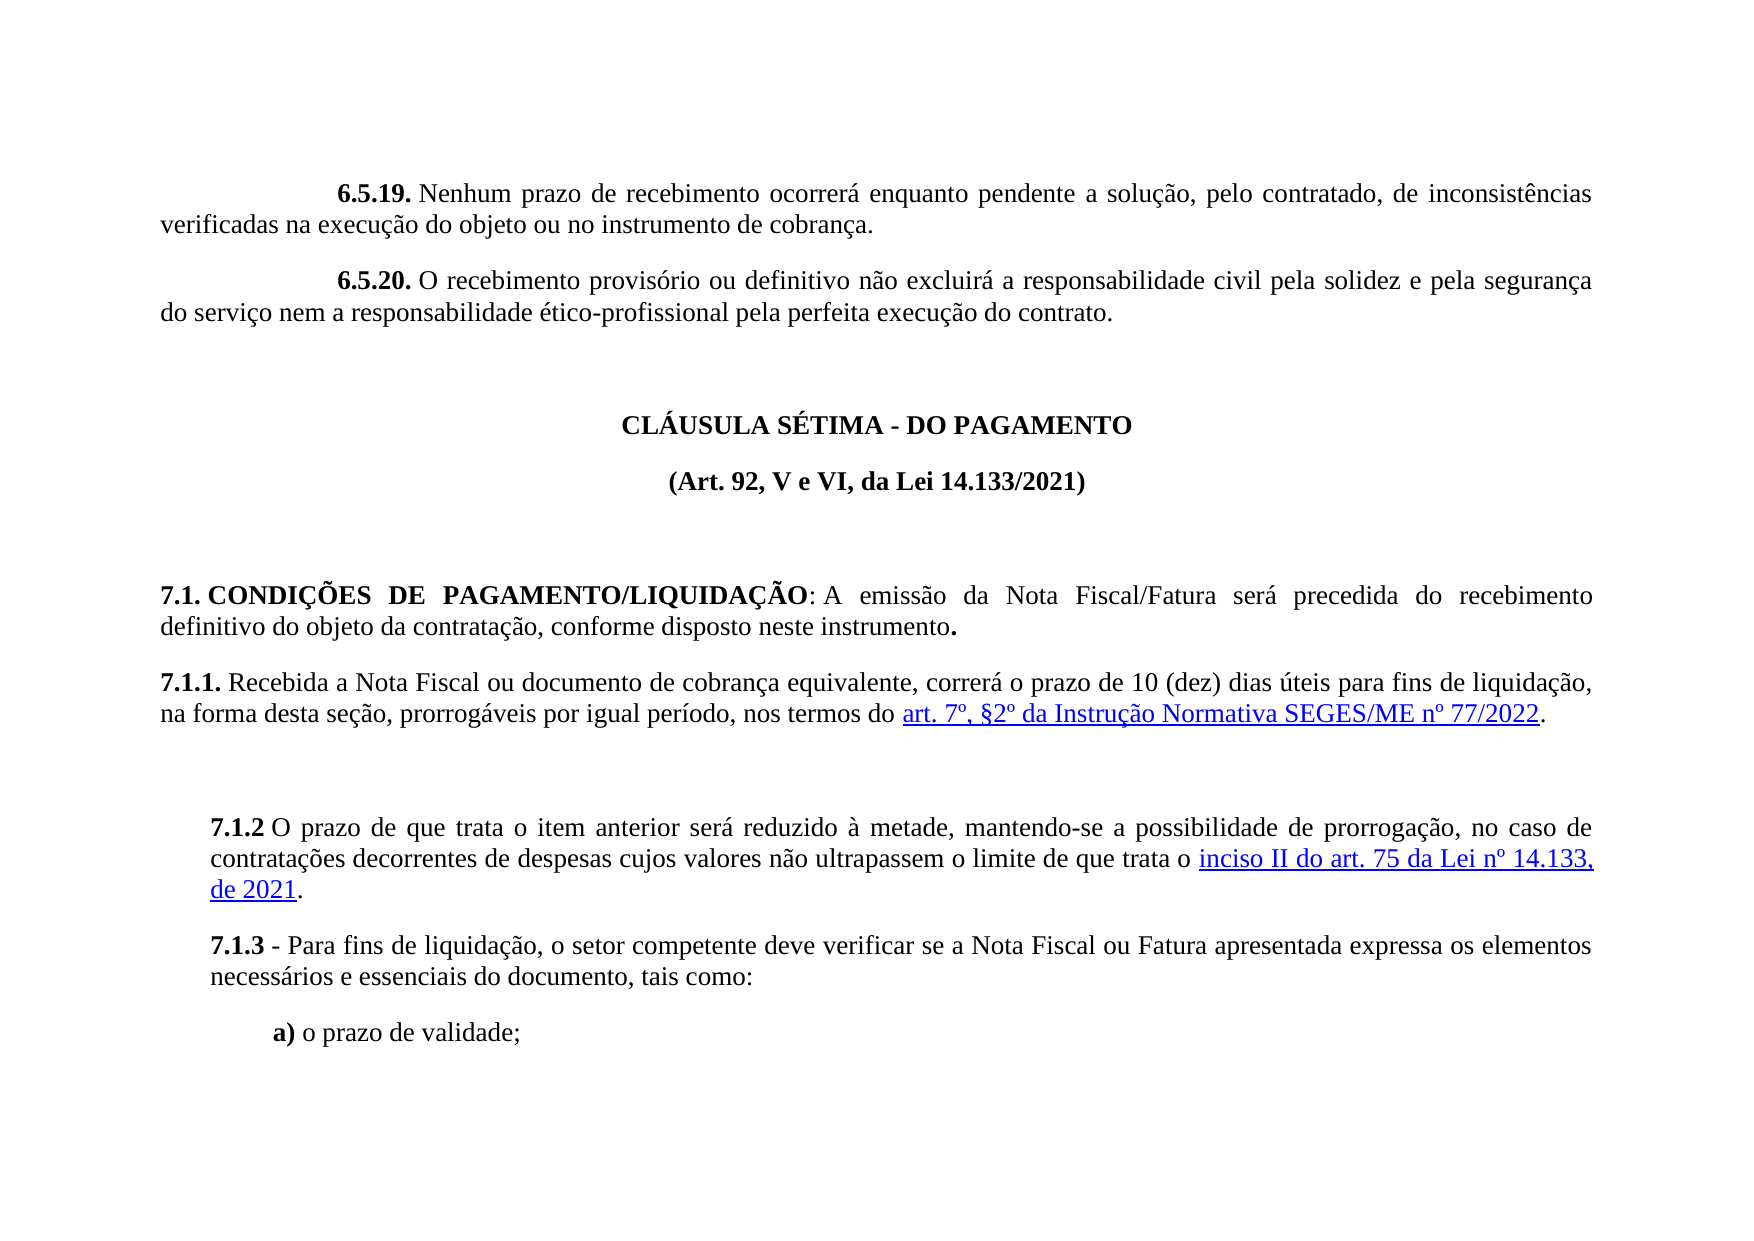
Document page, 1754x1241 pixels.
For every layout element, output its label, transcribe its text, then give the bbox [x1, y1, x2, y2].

text 7.1.1. Recebida a Nota Fiscal ou documento de cobrança equivalente, correrá o prazo de 10 (dez) dias úteis para fins de liquidação, na forma desta seção, prorrogáveis por igual período, nos termos do art. 7º, §2º da Instrução Normativa SEGES/ME nº 77/2022. [160, 666, 1594, 728]
text 7.1.2 O prazo de que trata o item anterior será reduzido à metade, mantendo-se a possibilidade de prorrogação, no caso de contratações decorrentes de despesas cujos valores não ultrapassem o limite de que trata o inciso II do art. 75 da Lei nº 14.133, de 2021. [210, 811, 1594, 904]
text CLÁUSULA SÉTIMA - DO PAGAMENTO [160, 409, 1594, 440]
text 7.1. CONDIÇÕES DE PAGAMENTO/LIQUIDAÇÃO: A emissão da Nota Fiscal/Fatura será precedida do recebimento definitivo do objeto da contratação, conforme disposto neste instrumento. [160, 579, 1594, 641]
text 6.5.19. Nenhum prazo de recebimento ocorrerá enquanto pendente a solução, pelo contratado, de inconsistências verificadas na execução do objeto ou no instrumento de cobrança. [160, 177, 1594, 239]
text 6.5.20. O recebimento provisório ou definitivo não excluirá a responsabilidade civil pela solidez e pela segurança do serviço nem a responsabilidade ético-profissional pela perfeita execução do contrato. [160, 264, 1594, 327]
text (Art. 92, V e VI, da Lei 14.133/2021) [160, 465, 1594, 496]
text 7.1.3 - Para fins de liquidação, o setor competente deve verificar se a Nota Fiscal ou Fatura apresentada expressa os elementos necessários e essenciais do documento, tais como: [210, 929, 1594, 992]
text a) o prazo de validade; [273, 1017, 1594, 1048]
